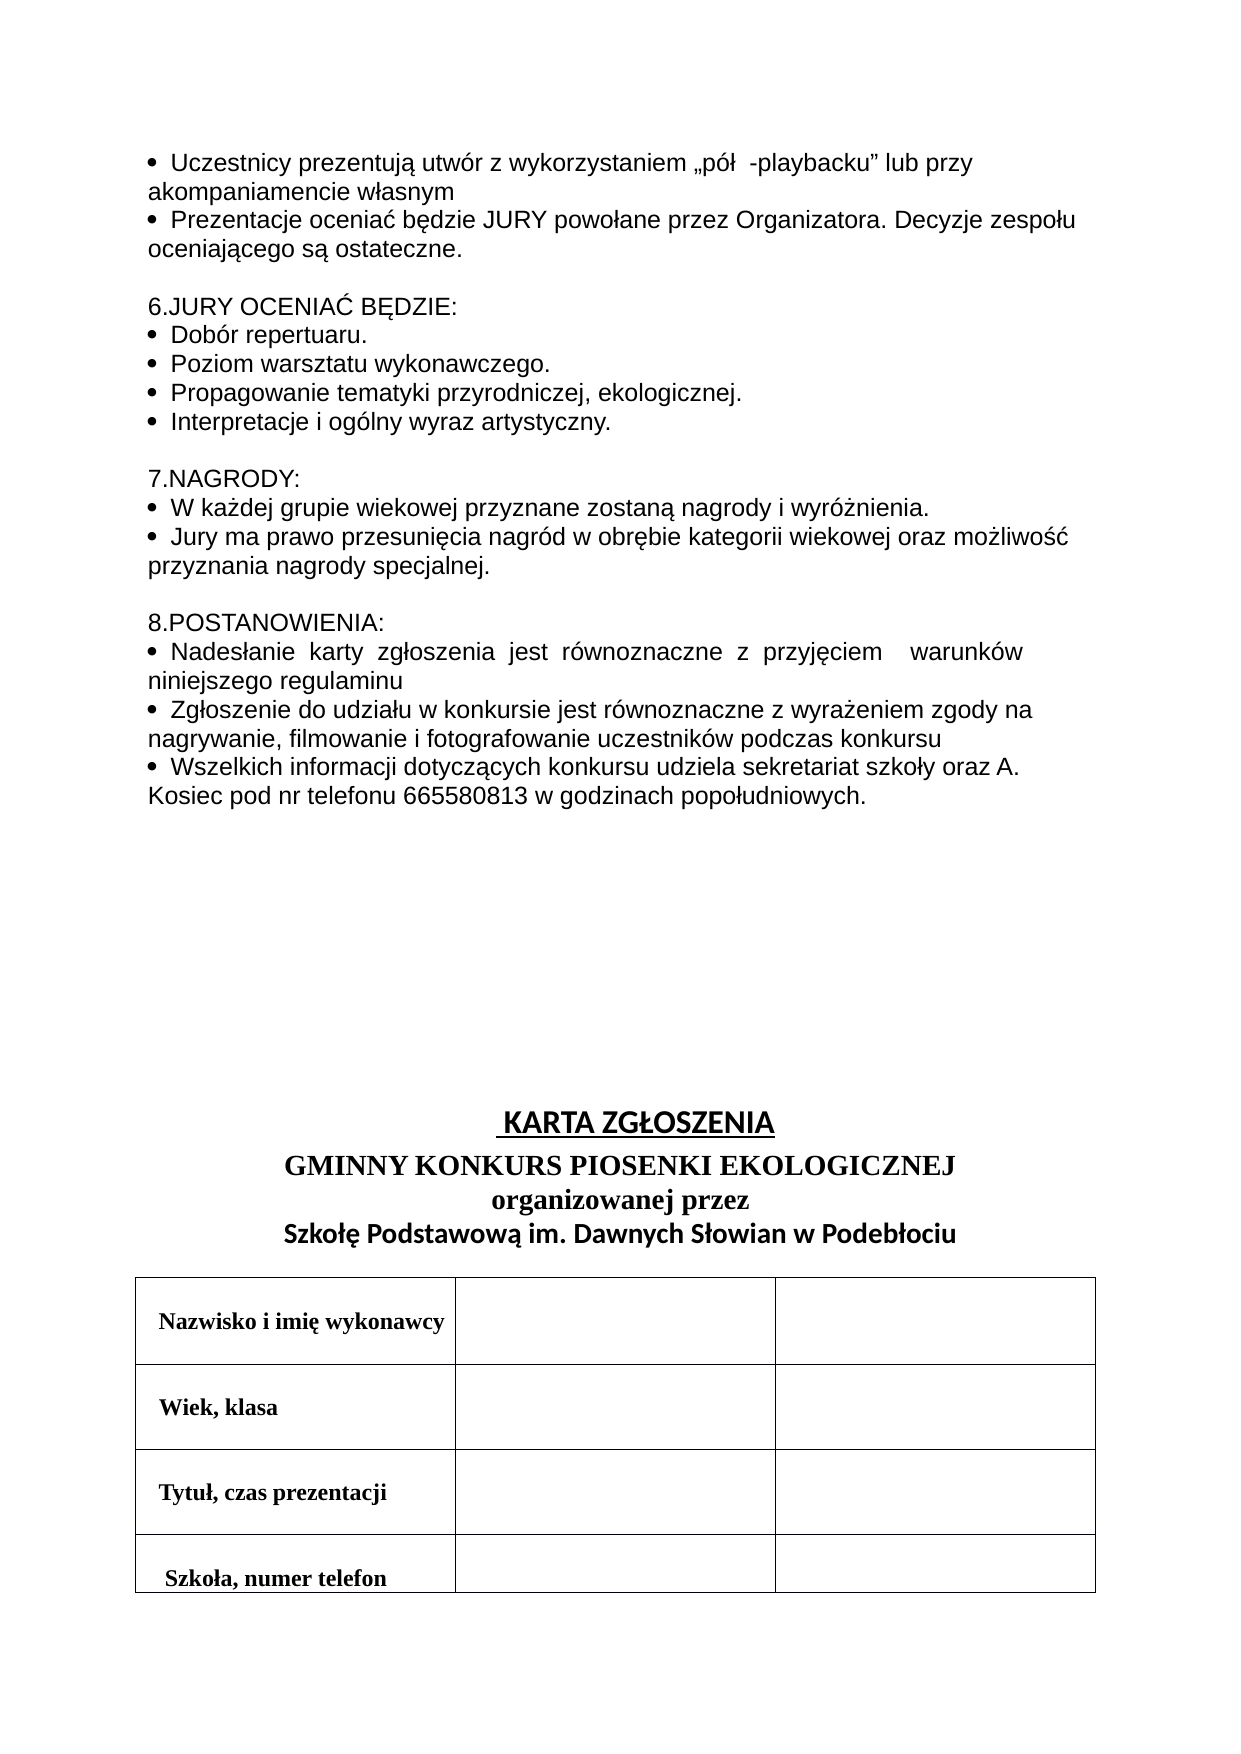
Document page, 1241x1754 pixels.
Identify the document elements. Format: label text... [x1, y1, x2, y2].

table_header Wiek, klasa [147, 1393, 289, 1421]
text W każdej grupie wiekowej przyznane zostaną nagrody i wyróżnienia. [148, 493, 1093, 522]
text Interpretacje i ogólny wyraz artystyczny. [148, 407, 1093, 436]
text Nadesłanie karty zgłoszenia jest równoznaczne z przyjęciem warunków [148, 637, 1093, 666]
table_cell [456, 1535, 775, 1592]
text Propagowanie tematyki przyrodniczej, ekologicznej. [148, 378, 1093, 407]
table_header [136, 1278, 455, 1363]
table_cell [776, 1450, 1095, 1534]
text Prezentacje oceniać będzie JURY powołane przez Organizatora. Decyzje zespołu [148, 205, 1093, 234]
table_cell [776, 1535, 1095, 1592]
table_header [456, 1278, 775, 1363]
table_cell [456, 1365, 775, 1448]
table_cell [456, 1450, 775, 1534]
table_header Tytuł, czas prezentacji [147, 1478, 455, 1533]
text nagrywanie, filmowanie i fotografowanie uczestników podczas konkursu [148, 724, 1093, 752]
text Uczestnicy prezentują utwór z wykorzystaniem „pół -playbacku” lub przy akompaniamencie własnym [148, 148, 1093, 205]
text 7.NAGRODY: [148, 464, 1093, 493]
text Jury ma prawo przesunięcia nagród w obrębie kategorii wiekowej oraz możliwość przyznania nagrody specjalnej. [148, 522, 1093, 580]
table_cell [147, 1335, 455, 1363]
text niniejszego regulaminu [148, 666, 1093, 695]
text Poziom warsztatu wykonawczego. [148, 349, 1093, 378]
text 6.JURY OCENIAĆ BĘDZIE: [148, 292, 1093, 320]
table_cell [147, 1421, 289, 1448]
text oceniającego są ostateczne. [148, 234, 1093, 263]
text Zgłoszenie do udziału w konkursie jest równoznaczne z wyrażeniem zgody na [148, 695, 1093, 724]
table_cell [136, 1535, 455, 1592]
text organizowanej przez [148, 1182, 1093, 1215]
text 8.POSTANOWIENIA: [148, 608, 1093, 637]
text Dobór repertuaru. [148, 320, 1093, 349]
text KARTA ZGŁOSZENIA [148, 1102, 1093, 1142]
table_header Szkoła, numer telefon [147, 1564, 455, 1592]
table_header [776, 1278, 1095, 1363]
table_cell [136, 1365, 455, 1448]
table_cell [136, 1450, 455, 1534]
table_cell [776, 1365, 1095, 1448]
table_header Nazwisko i imię wykonawcy [147, 1307, 455, 1334]
text GMINNY KONKURS PIOSENKI EKOLOGICZNEJ [148, 1148, 1093, 1182]
text Wszelkich informacji dotyczących konkursu udziela sekretariat szkoły oraz A. Kosiec pod nr telefonu 665580813 w godzinach popołudniowych. [148, 752, 1093, 810]
text Szkołę Podstawową im. Dawnych Słowian w Podebłociu [148, 1215, 1093, 1251]
